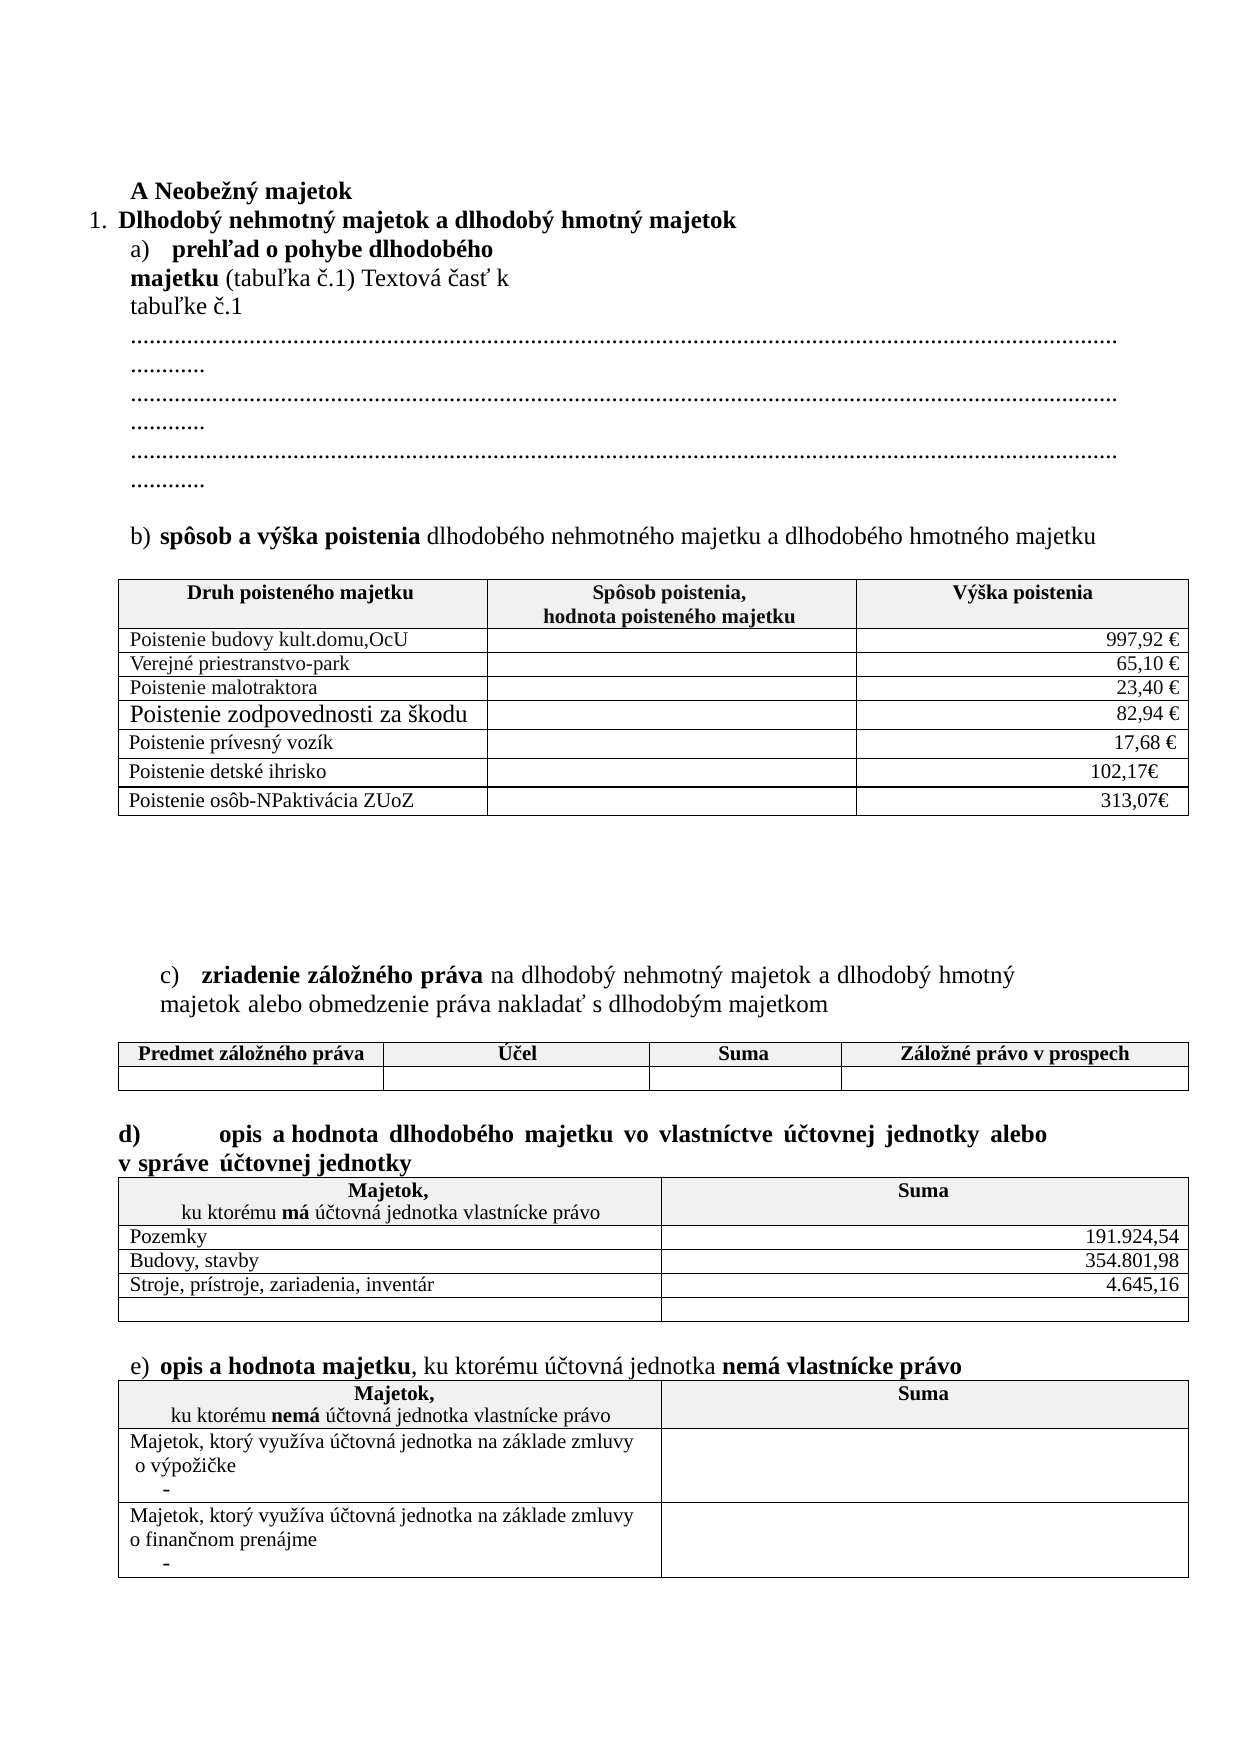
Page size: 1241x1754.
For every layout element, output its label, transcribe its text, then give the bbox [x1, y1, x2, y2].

table_cell [488, 653, 856, 676]
subtitle A Neobežný majetok [130, 176, 1122, 205]
table_cell Poistenie malotraktora [119, 677, 487, 700]
list Dlhodobý nehmotný majetok a dlhodobý hmotný majetok [88, 205, 1122, 234]
table_cell [384, 1067, 649, 1089]
table_cell 4.645,16 [662, 1274, 1188, 1297]
table_cell [119, 1067, 383, 1089]
table_cell [842, 1067, 1188, 1089]
list opis a hodnota dlhodobého majetku vo vlastníctve účtovnej jednotky alebo v správe účtovnej jednotky [118, 1119, 1064, 1177]
text .......................................................................................................................................................................... [130, 320, 1122, 378]
table_header Účel [384, 1043, 649, 1066]
table_header Predmet záložného práva [119, 1043, 383, 1066]
table_header Suma [662, 1381, 1188, 1428]
table_header Suma [650, 1043, 841, 1066]
list zriadenie záložného práva na dlhodobý nehmotný majetok a dlhodobý hmotný majetok alebo obmedzenie práva nakladať s dlhodobým majetkom [160, 960, 1063, 1017]
table_header Záložné právo v prospech [842, 1043, 1188, 1066]
table_cell 102,17€ [857, 759, 1188, 786]
table_cell Verejné priestranstvo-park [119, 653, 487, 676]
table_cell 191.924,54 [662, 1226, 1188, 1249]
table_cell [662, 1429, 1188, 1502]
table_cell [662, 1298, 1188, 1321]
list spôsob a výška poistenia dlhodobého nehmotného majetku a dlhodobého hmotného majetku [130, 521, 1122, 550]
table_cell Poistenie prívesný vozík [119, 730, 487, 758]
table_cell 354.801,98 [662, 1250, 1188, 1273]
table_header Majetok, ku ktorému nemá účtovná jednotka vlastnícke právo [119, 1381, 661, 1428]
table_cell Poistenie zodpovednosti za škodu [119, 701, 487, 729]
table_header Druh poisteného majetku [119, 580, 487, 628]
table_cell Poistenie osôb-NPaktivácia ZUoZ [119, 788, 487, 815]
list opis a hodnota majetku, ku ktorému účtovná jednotka nemá vlastnícke právo [130, 1351, 1122, 1379]
text .......................................................................................................................................................................... [130, 435, 1122, 493]
table_cell Poistenie budovy kult.domu,OcU [119, 629, 487, 652]
table_cell 82,94 € [857, 701, 1188, 729]
table_cell [488, 759, 856, 786]
table_cell 997,92 € [857, 629, 1188, 652]
table_header Spôsob poistenia, hodnota poisteného majetku [488, 580, 856, 628]
table_header Výška poistenia [857, 580, 1188, 628]
table_header Majetok, ku ktorému má účtovná jednotka vlastnícke právo [119, 1178, 661, 1225]
table_cell 17,68 € [857, 730, 1188, 758]
table_cell Majetok, ktorý využíva účtovná jednotka na základe zmluvy o finančnom prenájme - [119, 1503, 661, 1577]
table_cell Pozemky [119, 1226, 661, 1249]
table_cell [650, 1067, 841, 1089]
table_cell [488, 701, 856, 729]
table_cell [488, 730, 856, 758]
table_cell Majetok, ktorý využíva účtovná jednotka na základe zmluvy o výpožičke - [119, 1429, 661, 1502]
table_cell 65,10 € [857, 653, 1188, 676]
list prehľad o pohybe dlhodobého majetku (tabuľka č.1) Textová časť k tabuľke č.1 [130, 234, 584, 320]
table_cell [488, 677, 856, 700]
table_cell Budovy, stavby [119, 1250, 661, 1273]
table_cell [488, 788, 856, 815]
table_cell 23,40 € [857, 677, 1188, 700]
table_cell Stroje, prístroje, zariadenia, inventár [119, 1274, 661, 1297]
table_cell [488, 629, 856, 652]
table_cell 313,07€ [857, 788, 1188, 815]
table_cell [119, 1298, 661, 1321]
table_cell [662, 1503, 1188, 1577]
table_cell Poistenie detské ihrisko [119, 759, 487, 786]
text .......................................................................................................................................................................... [130, 378, 1122, 435]
table_header Suma [662, 1178, 1188, 1225]
